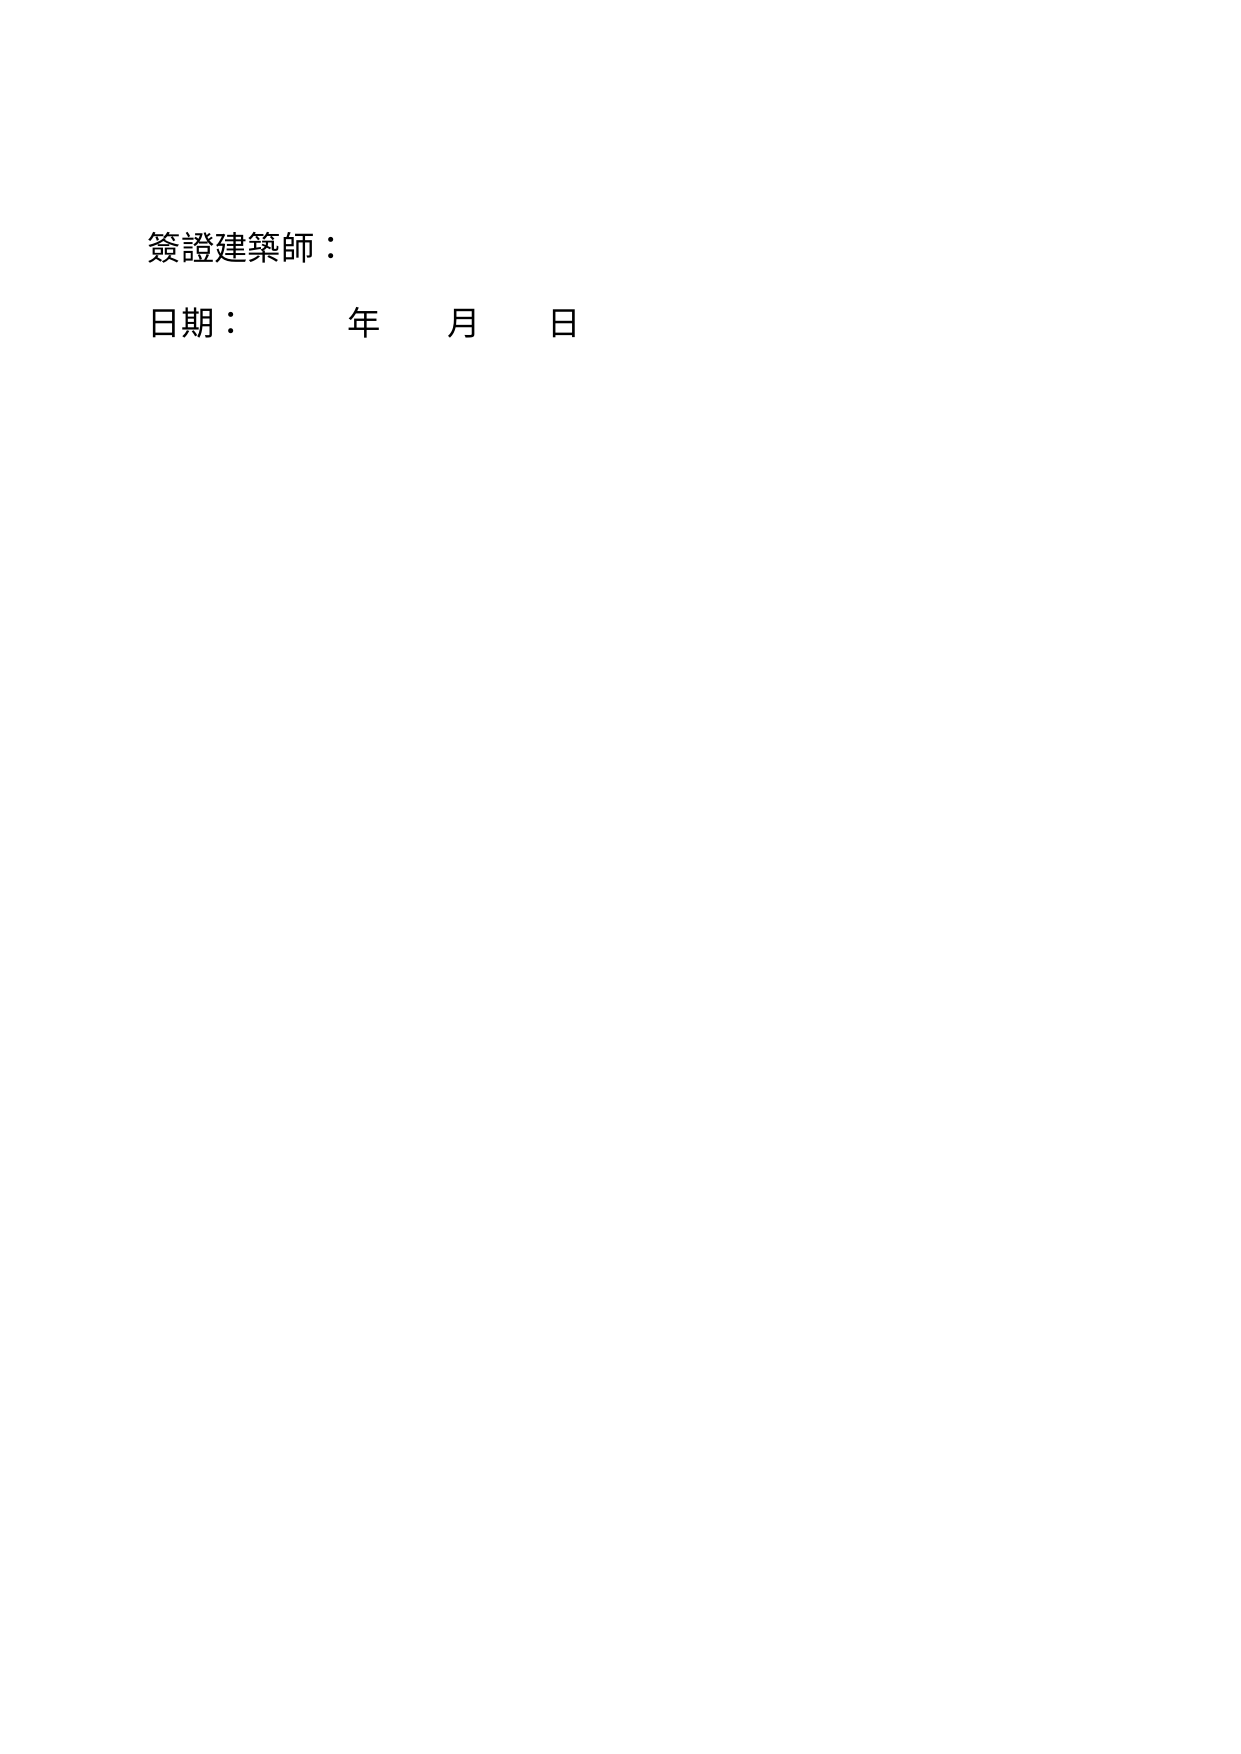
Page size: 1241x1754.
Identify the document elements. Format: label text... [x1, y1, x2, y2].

text 簽證建築師： 日期： 年 月 日 [148, 202, 1053, 352]
